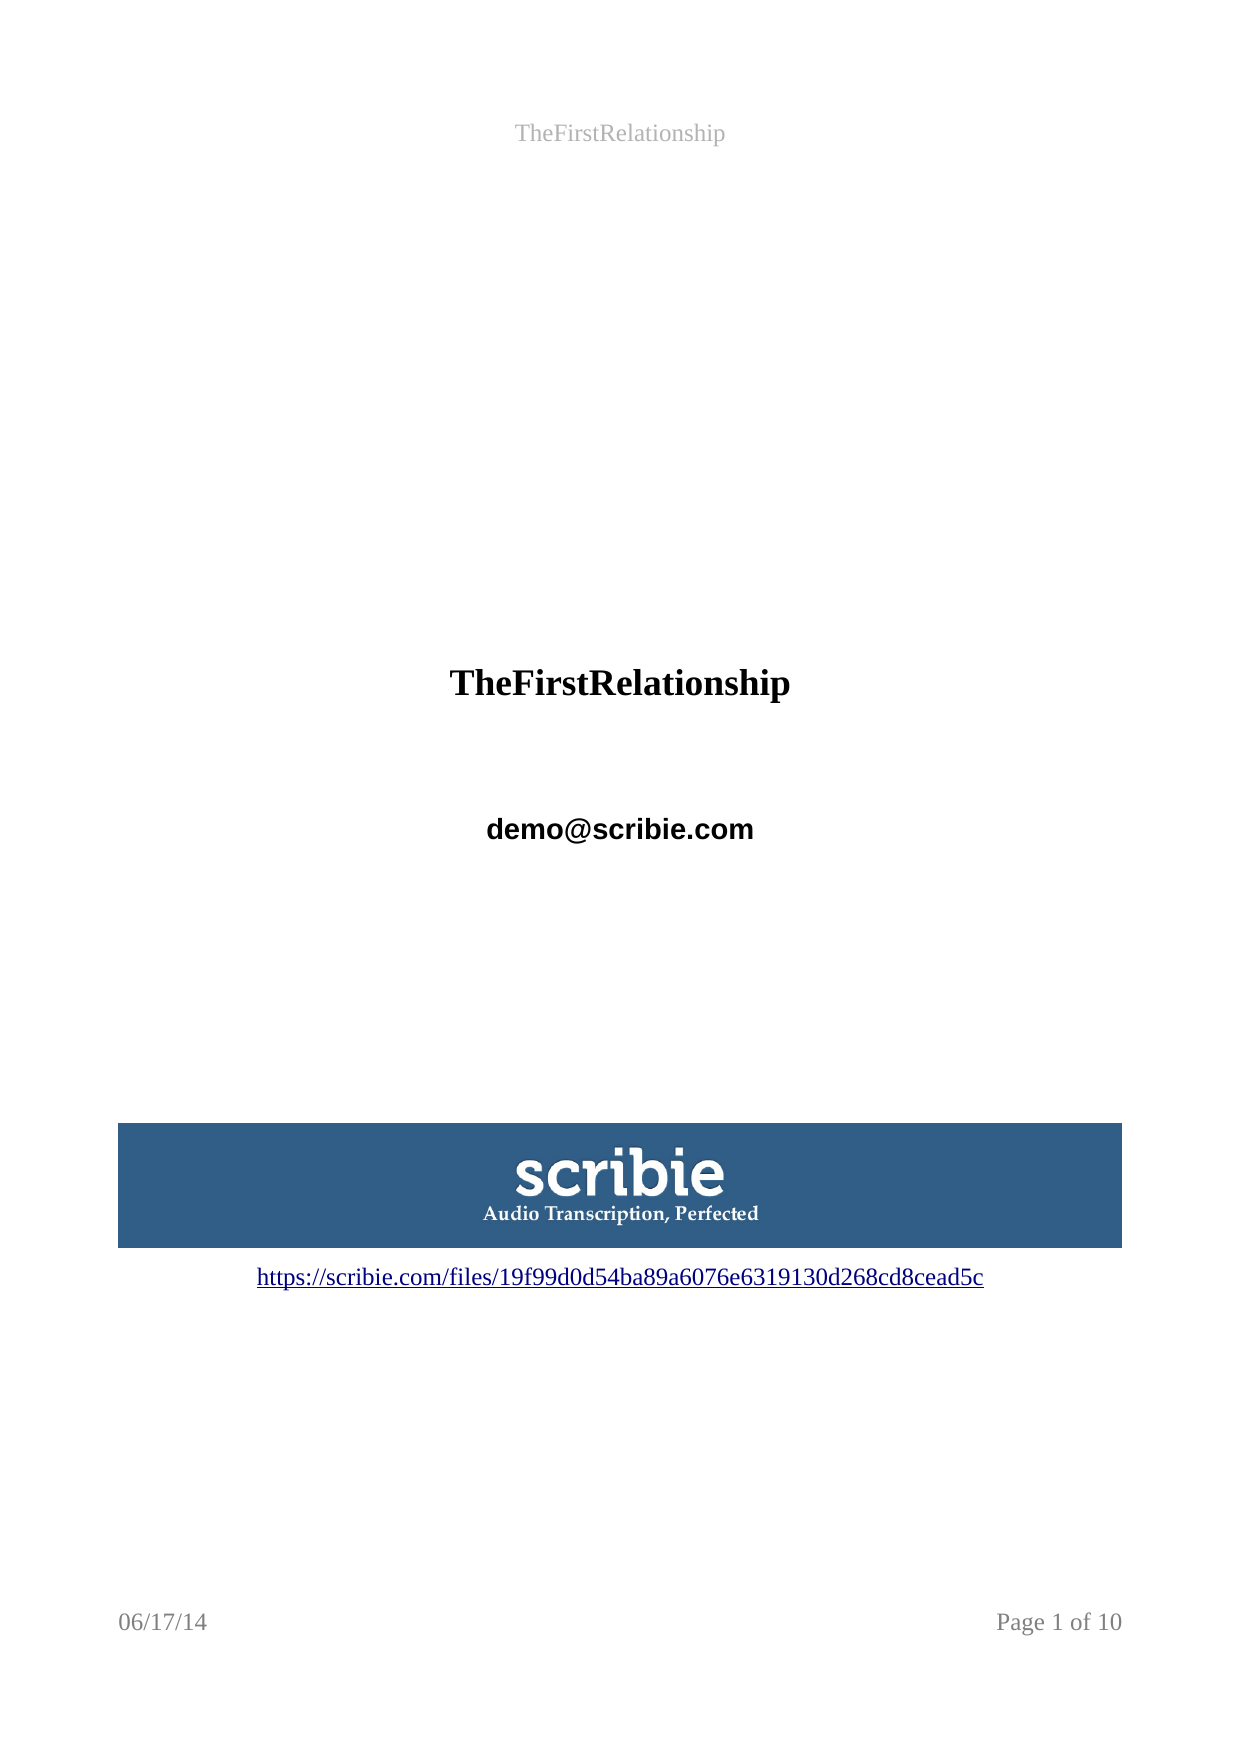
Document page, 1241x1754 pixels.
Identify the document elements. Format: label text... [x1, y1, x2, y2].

picture [118, 1123, 1122, 1248]
subtitle TheFirstRelationship [118, 660, 1122, 703]
text https://scribie.com/files/19f99d0d54ba89a6076e6319130d268cd8cead5c [118, 1248, 1122, 1291]
subtitle demo@scribie.com [118, 812, 1122, 846]
